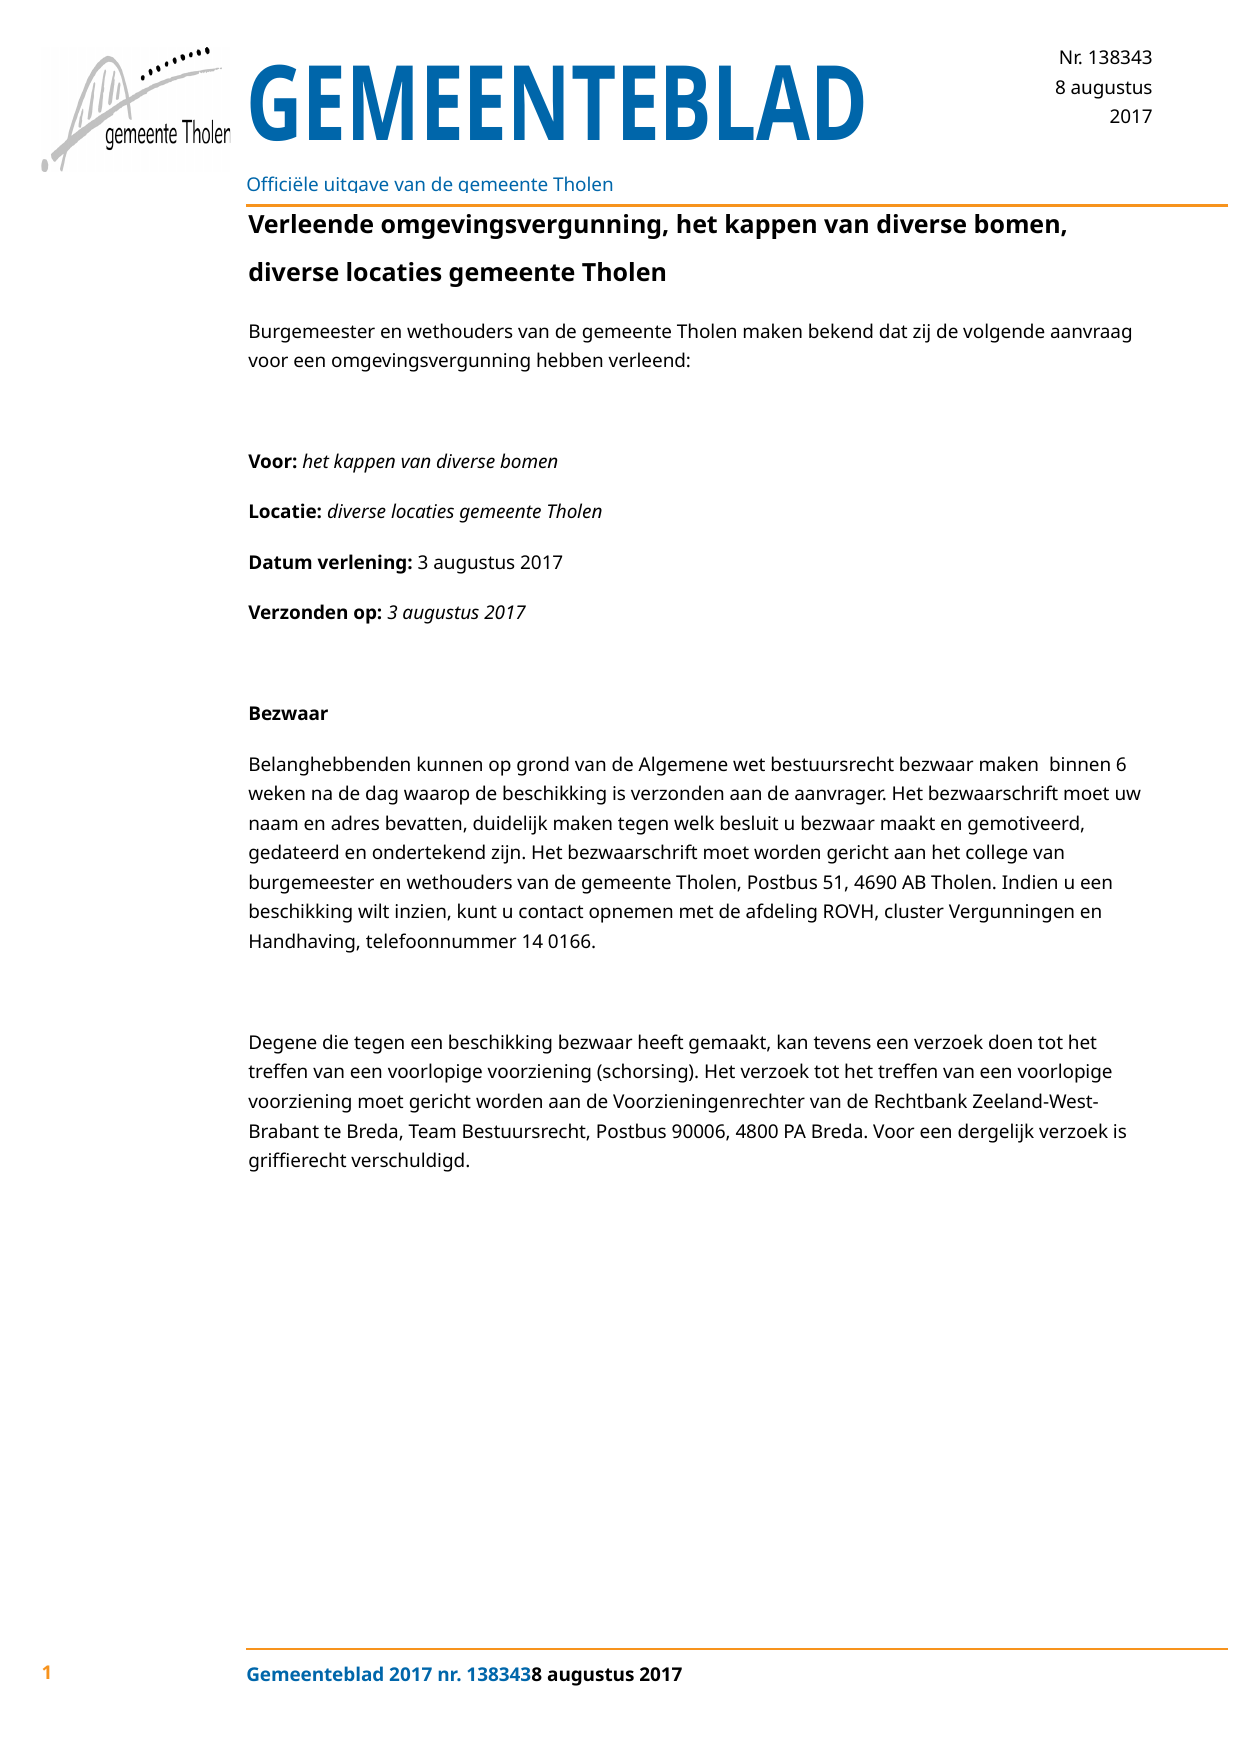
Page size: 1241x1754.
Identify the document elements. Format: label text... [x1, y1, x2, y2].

text Verzonden op: 3 augustus 2017 [248, 599, 1152, 625]
text Datum verlening: 3 augustus 2017 [248, 549, 1152, 575]
text Locatie: diverse locaties gemeente Tholen [248, 499, 1152, 524]
text Belanghebbenden kunnen op grond van de Algemene wet bestuursrecht bezwaar maken binnen 6 weken na de dag waarop de beschikking is verzonden aan de aanvrager. Het bezwaarschrift moet uw naam en adres bevatten, duidelijk maken tegen welk besluit u bezwaar maakt en gemotiveerd, gedateerd en ondertekend zijn. Het bezwaarschrift moet worden gericht aan het college van burgemeester en wethouders van de gemeente Tholen, Postbus 51, 4690 AB Tholen. Indien u een beschikking wilt inzien, kunt u contact opnemen met de afdeling ROVH, cluster Vergunningen en Handhaving, telefoonnummer 14 0166. [248, 751, 1152, 954]
text Voor: het kappen van diverse bomen [248, 448, 1152, 474]
text Bezwaar [248, 700, 1152, 726]
text Degene die tegen een beschikking bezwaar heeft gemaakt, kan tevens een verzoek doen tot het treffen van een voorlopige voorziening (schorsing). Het verzoek tot het treffen van een voorlopige voorziening moet gericht worden aan de Voorzieningenrechter van de Rechtbank Zeeland-West-Brabant te Breda, Team Bestuursrecht, Postbus 90006, 4800 PA Breda. Voor een dergelijk verzoek is griffierecht verschuldigd. [248, 1029, 1152, 1173]
text Burgemeester en wethouders van de gemeente Tholen maken bekend dat zij de volgende aanvraag voor een omgevingsvergunning hebben verleend: [248, 318, 1152, 373]
picture [41, 47, 231, 172]
text Verleende omgevingsvergunning, het kappen van diverse bomen, diverse locaties gemeente Tholen [248, 207, 1152, 288]
